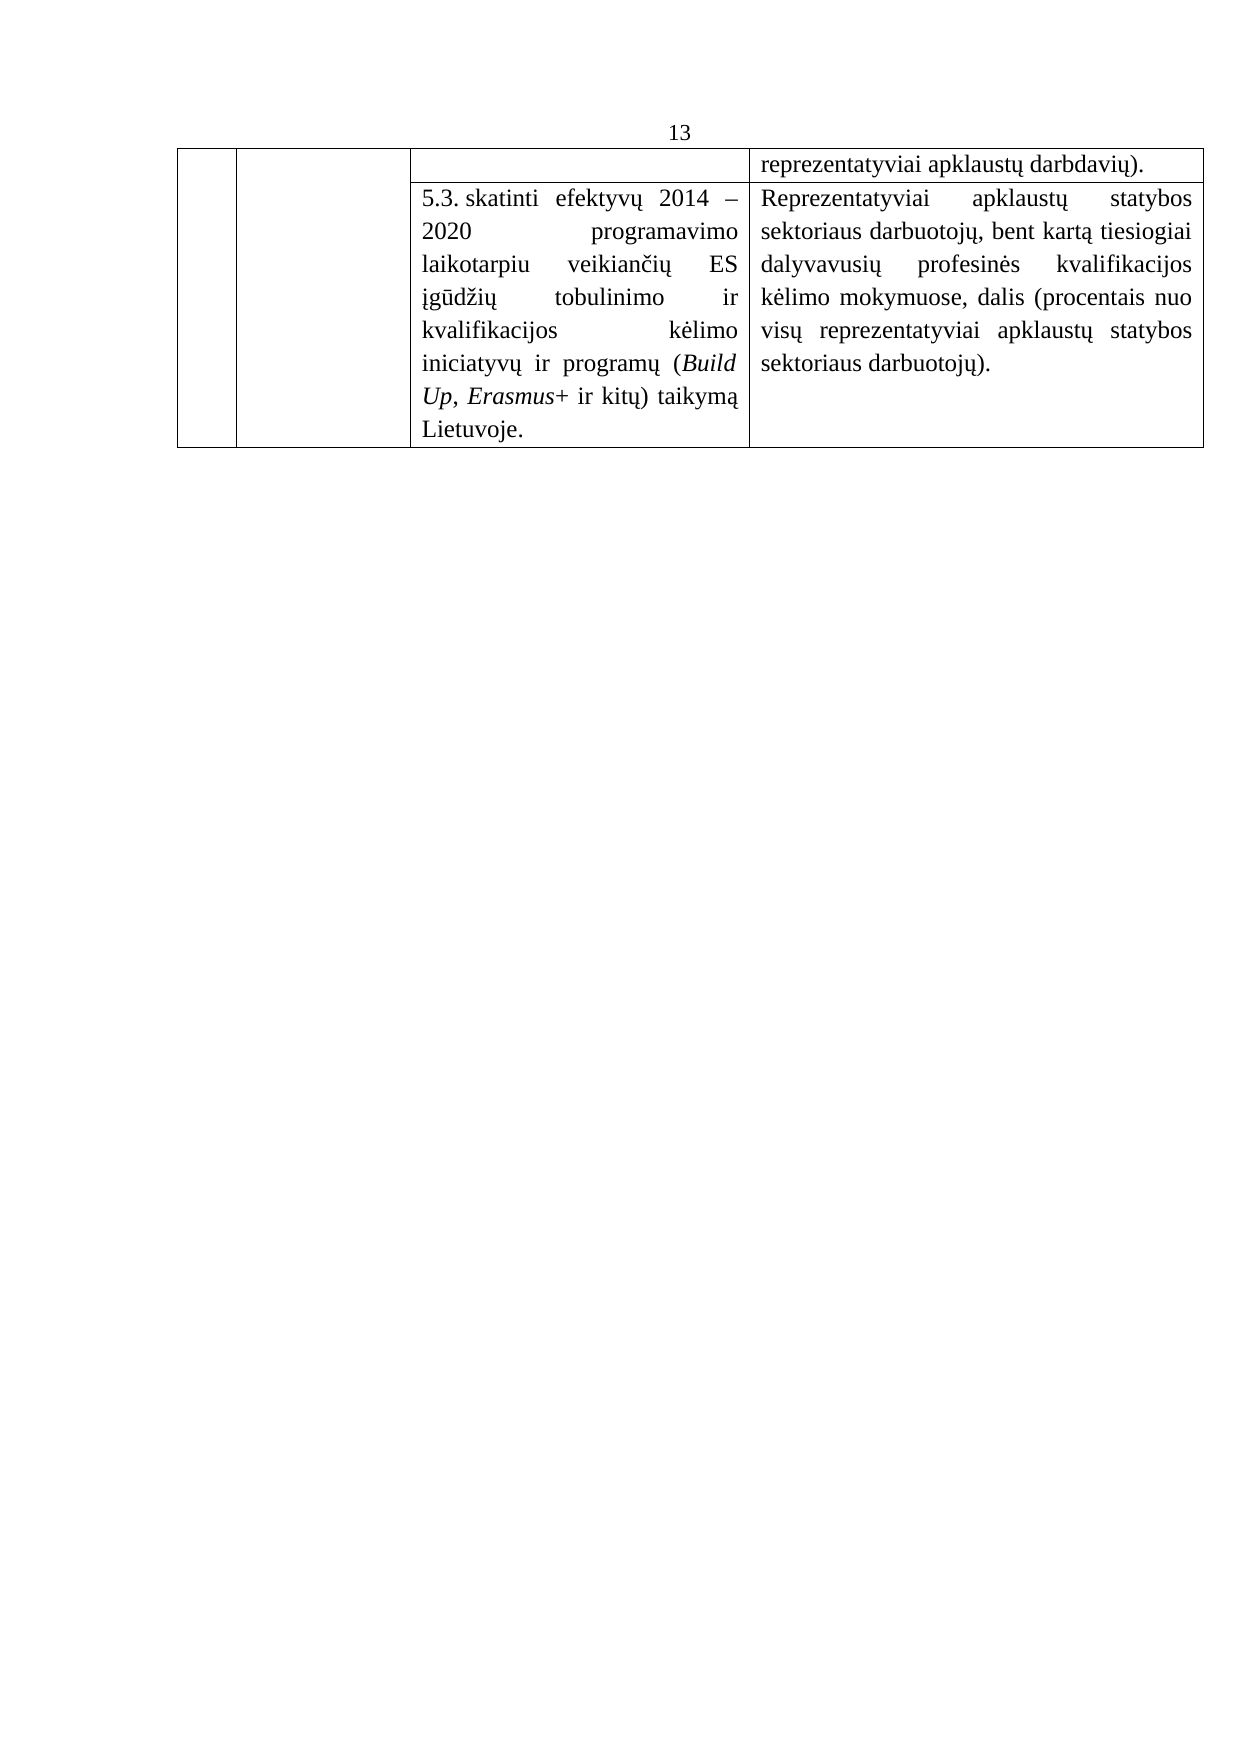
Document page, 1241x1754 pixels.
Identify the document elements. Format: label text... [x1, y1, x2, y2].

table_cell 5.3. skatinti efektyvų 2014 –2020 programavimo laikotarpiu veikiančių ES įgūdžių tobulinimo ir kvalifikacijos kėlimo iniciatyvų ir programų (Build Up, Erasmus+ ir kitų) taikymą Lietuvoje. [411, 183, 749, 447]
table_cell [237, 149, 410, 447]
table_cell [178, 149, 236, 447]
table_cell [411, 149, 749, 182]
table_cell Reprezentatyviai apklaustų statybos sektoriaus darbuotojų, bent kartą tiesiogiai dalyvavusių profesinės kvalifikacijos kėlimo mokymuose, dalis (procentais nuo visų reprezentatyviai apklaustų statybos sektoriaus darbuotojų). [750, 183, 1203, 447]
table_cell reprezentatyviai apklaustų darbdavių). [750, 149, 1203, 182]
